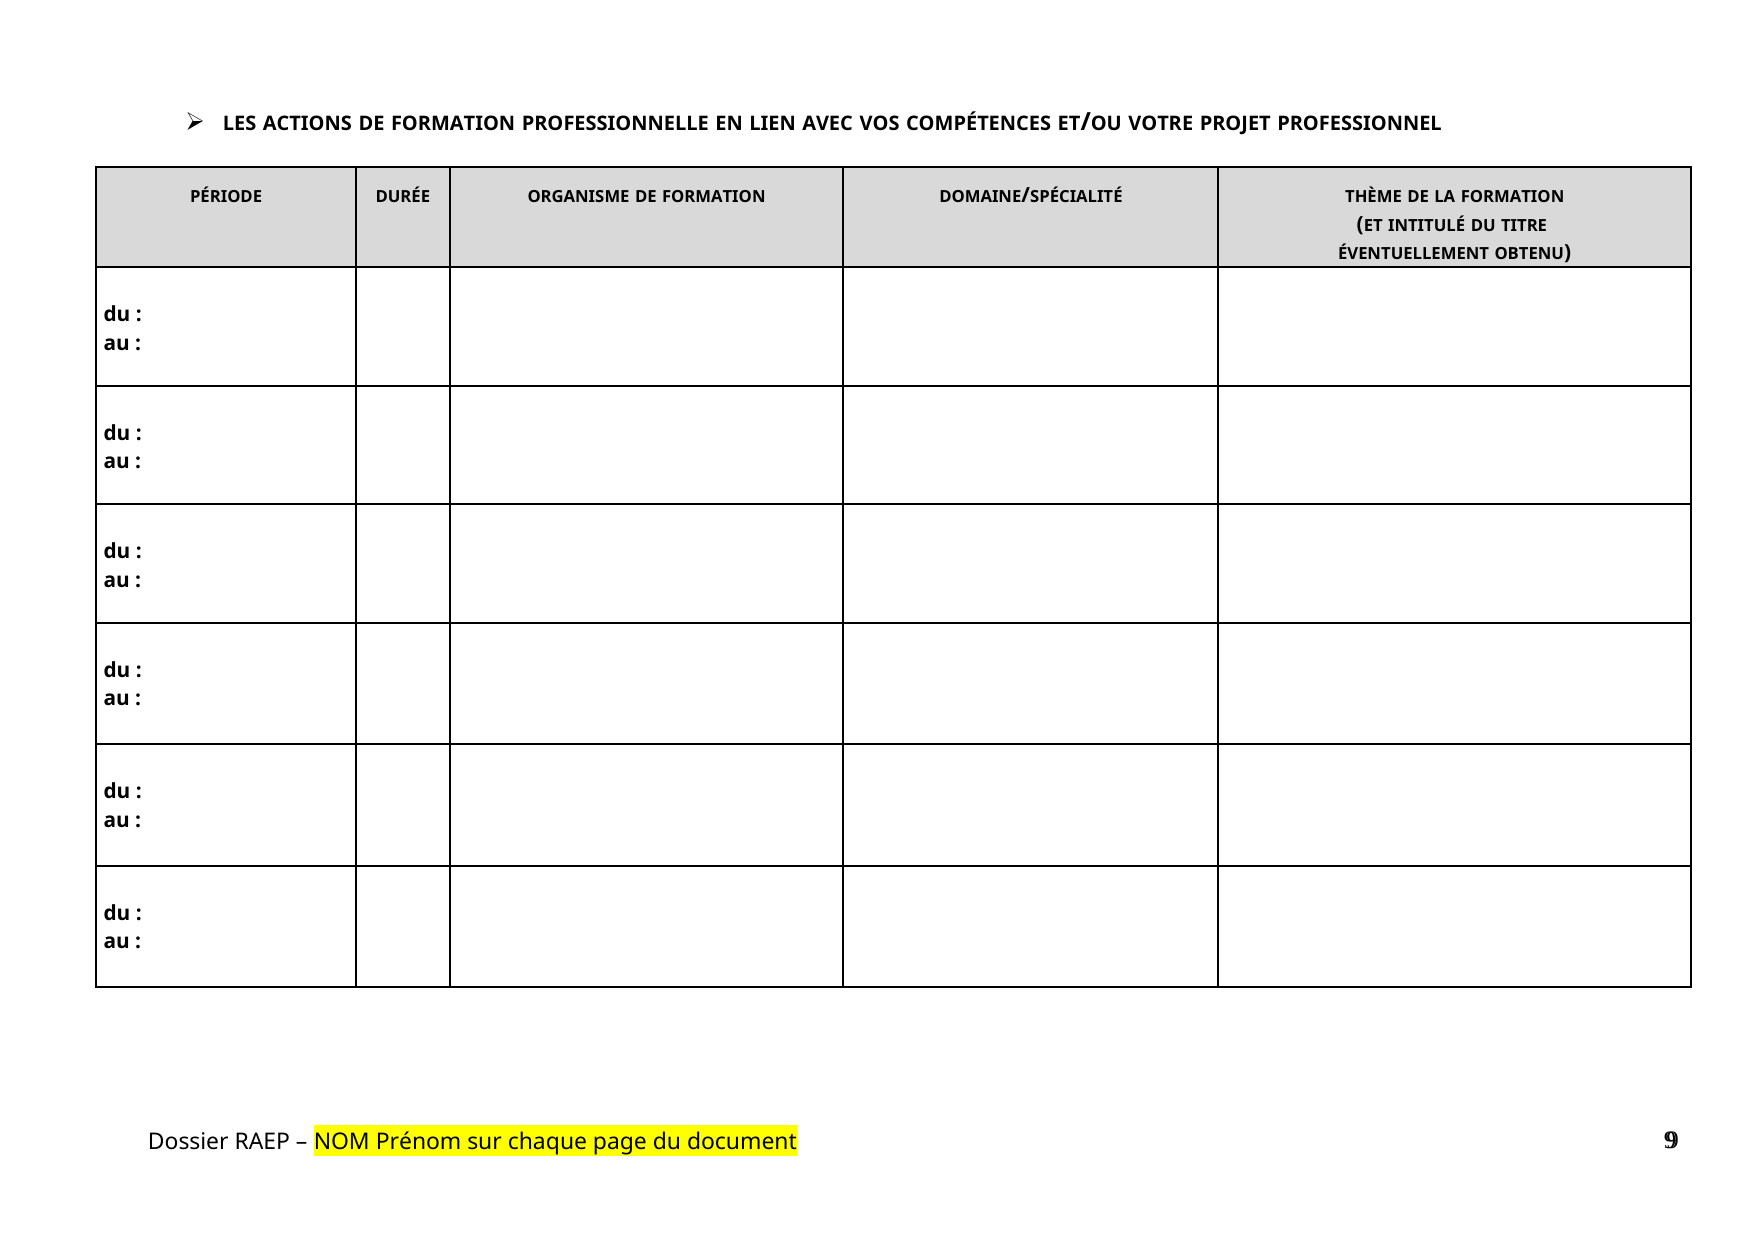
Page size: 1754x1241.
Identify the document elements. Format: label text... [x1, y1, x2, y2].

table_cell [1219, 624, 1690, 743]
table_cell [844, 505, 1217, 622]
table_cell [357, 505, 449, 622]
table_cell [844, 268, 1217, 384]
table_cell [844, 867, 1217, 986]
table_cell [844, 387, 1217, 503]
table_cell [357, 624, 449, 743]
table_cell [451, 505, 842, 622]
table_cell [1219, 745, 1690, 865]
table_cell du : au : [97, 268, 355, 384]
table_header domaine/spécialité [844, 168, 1217, 266]
table_cell [1219, 387, 1690, 503]
table_cell [844, 745, 1217, 865]
table_cell [451, 867, 842, 986]
table_header période [97, 168, 355, 266]
table_cell du : au : [97, 387, 355, 503]
table_cell [357, 268, 449, 384]
table_header organisme de formation [451, 168, 842, 266]
table_cell [1219, 268, 1690, 384]
table_cell [451, 624, 842, 743]
table_cell [451, 745, 842, 865]
list les actions de formation professionnelle en lien avec vos compétences et/ou votre projet professionnel [185, 103, 1668, 137]
table_cell du : au : [97, 867, 355, 986]
table_cell [357, 867, 449, 986]
table_cell [1219, 867, 1690, 986]
table_cell [451, 268, 842, 384]
table_cell [357, 745, 449, 865]
table_cell [1219, 505, 1690, 622]
table_cell [451, 387, 842, 503]
table_header durée [357, 168, 449, 266]
table_cell du : au : [97, 505, 355, 622]
table_cell du : au : [97, 745, 355, 865]
table_cell [844, 624, 1217, 743]
table_cell [357, 387, 449, 503]
table_cell du : au : [97, 624, 355, 743]
table_header thème de la formation (et intitulé du titre éventuellement obtenu) [1219, 168, 1690, 266]
